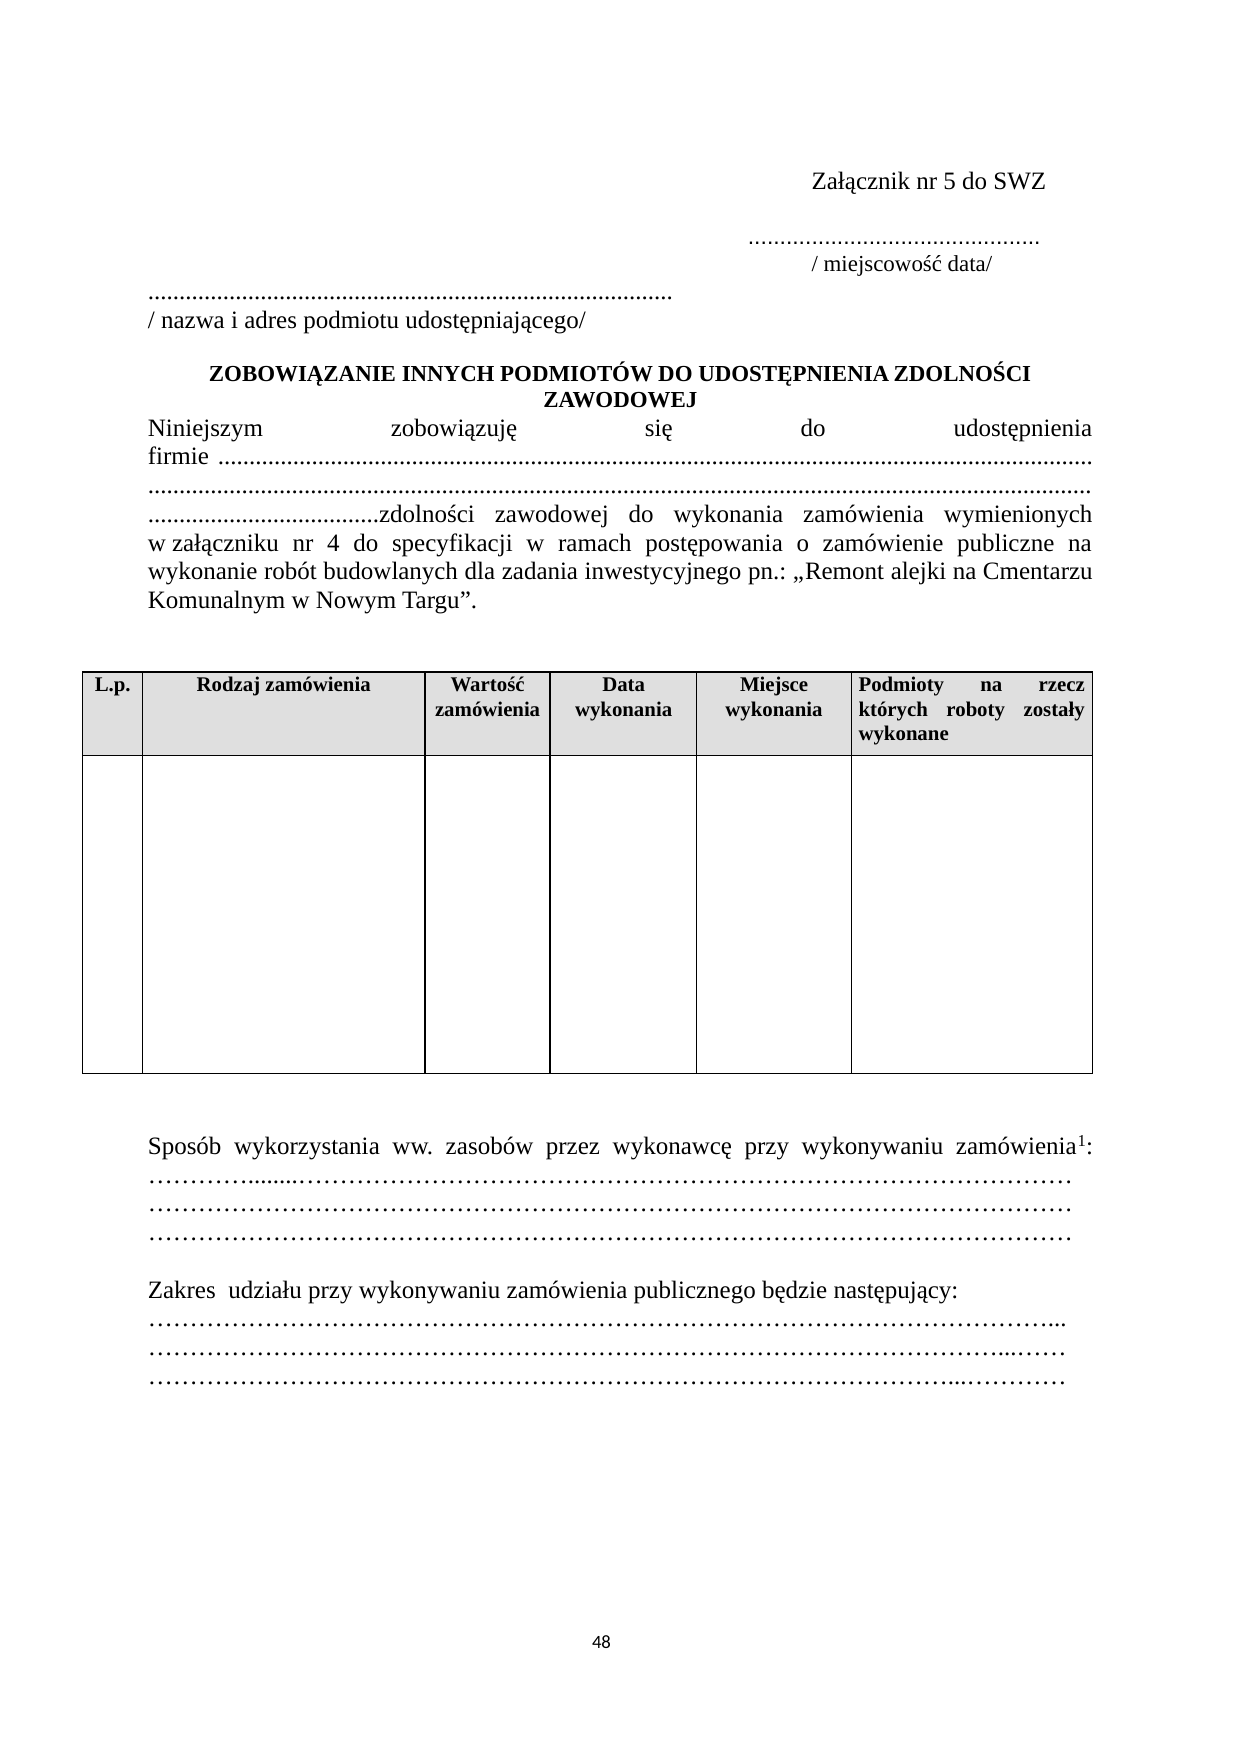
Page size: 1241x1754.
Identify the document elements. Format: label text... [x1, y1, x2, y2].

text ZOBOWIĄZANIE INNYCH PODMIOTÓW DO UDOSTĘPNIENIA ZDOLNOŚCI ZAWODOWEJ [148, 360, 1093, 413]
table_header Rodzaj zamówienia [143, 673, 424, 755]
text .................................................................................... [148, 276, 1093, 305]
text Zakres udziału przy wykonywaniu zamówienia publicznego będzie następujący: [148, 1275, 1093, 1303]
table_header Wartość zamówienia [426, 673, 549, 755]
text ………………………………………………………………………………………………… [148, 1217, 1093, 1246]
table_cell [551, 756, 696, 1072]
table_header Miejsce wykonania [697, 673, 851, 755]
table_cell [697, 756, 851, 1072]
table_header Data wykonania [551, 673, 696, 755]
text ………………………………………………………………………………………………... [148, 1303, 1093, 1332]
text / miejscowość data/ [738, 250, 1093, 276]
text ………………………………………………………………………………………………… [148, 1188, 1093, 1217]
text Sposób wykorzystania ww. zasobów przez wykonawcę przy wykonywaniu zamówienia1: …………........………………………………………………………………………………… [148, 1131, 1093, 1188]
text …………………………………………………………………………………………...…… [148, 1332, 1093, 1361]
table_header Podmioty na rzecz których roboty zostały wykonane [852, 673, 1092, 755]
table_header L.p. [83, 673, 142, 755]
text Załącznik nr 5 do SWZ [811, 166, 1093, 194]
table_cell [852, 756, 1092, 1072]
table_cell [83, 756, 142, 1072]
table_cell [143, 756, 424, 1072]
text ……………………………………………………………………………………...………… [148, 1361, 1093, 1390]
table_cell [426, 756, 549, 1072]
text / nazwa i adres podmiotu udostępniającego/ [148, 305, 1093, 333]
text .............................................. [148, 223, 1093, 250]
text Niniejszym zobowiązuję się do udostępnienia firmie ........................................................................................................................................................................................................................................................................................................................................zdolności zawodowej do wykonania zamówienia wymienionych w załączniku nr 4 do specyfikacji w ramach postępowania o zamówienie publiczne na wykonanie robót budowlanych dla zadania inwestycyjnego pn.: „Remont alejki na Cmentarzu Komunalnym w Nowym Targu”. [148, 413, 1093, 614]
